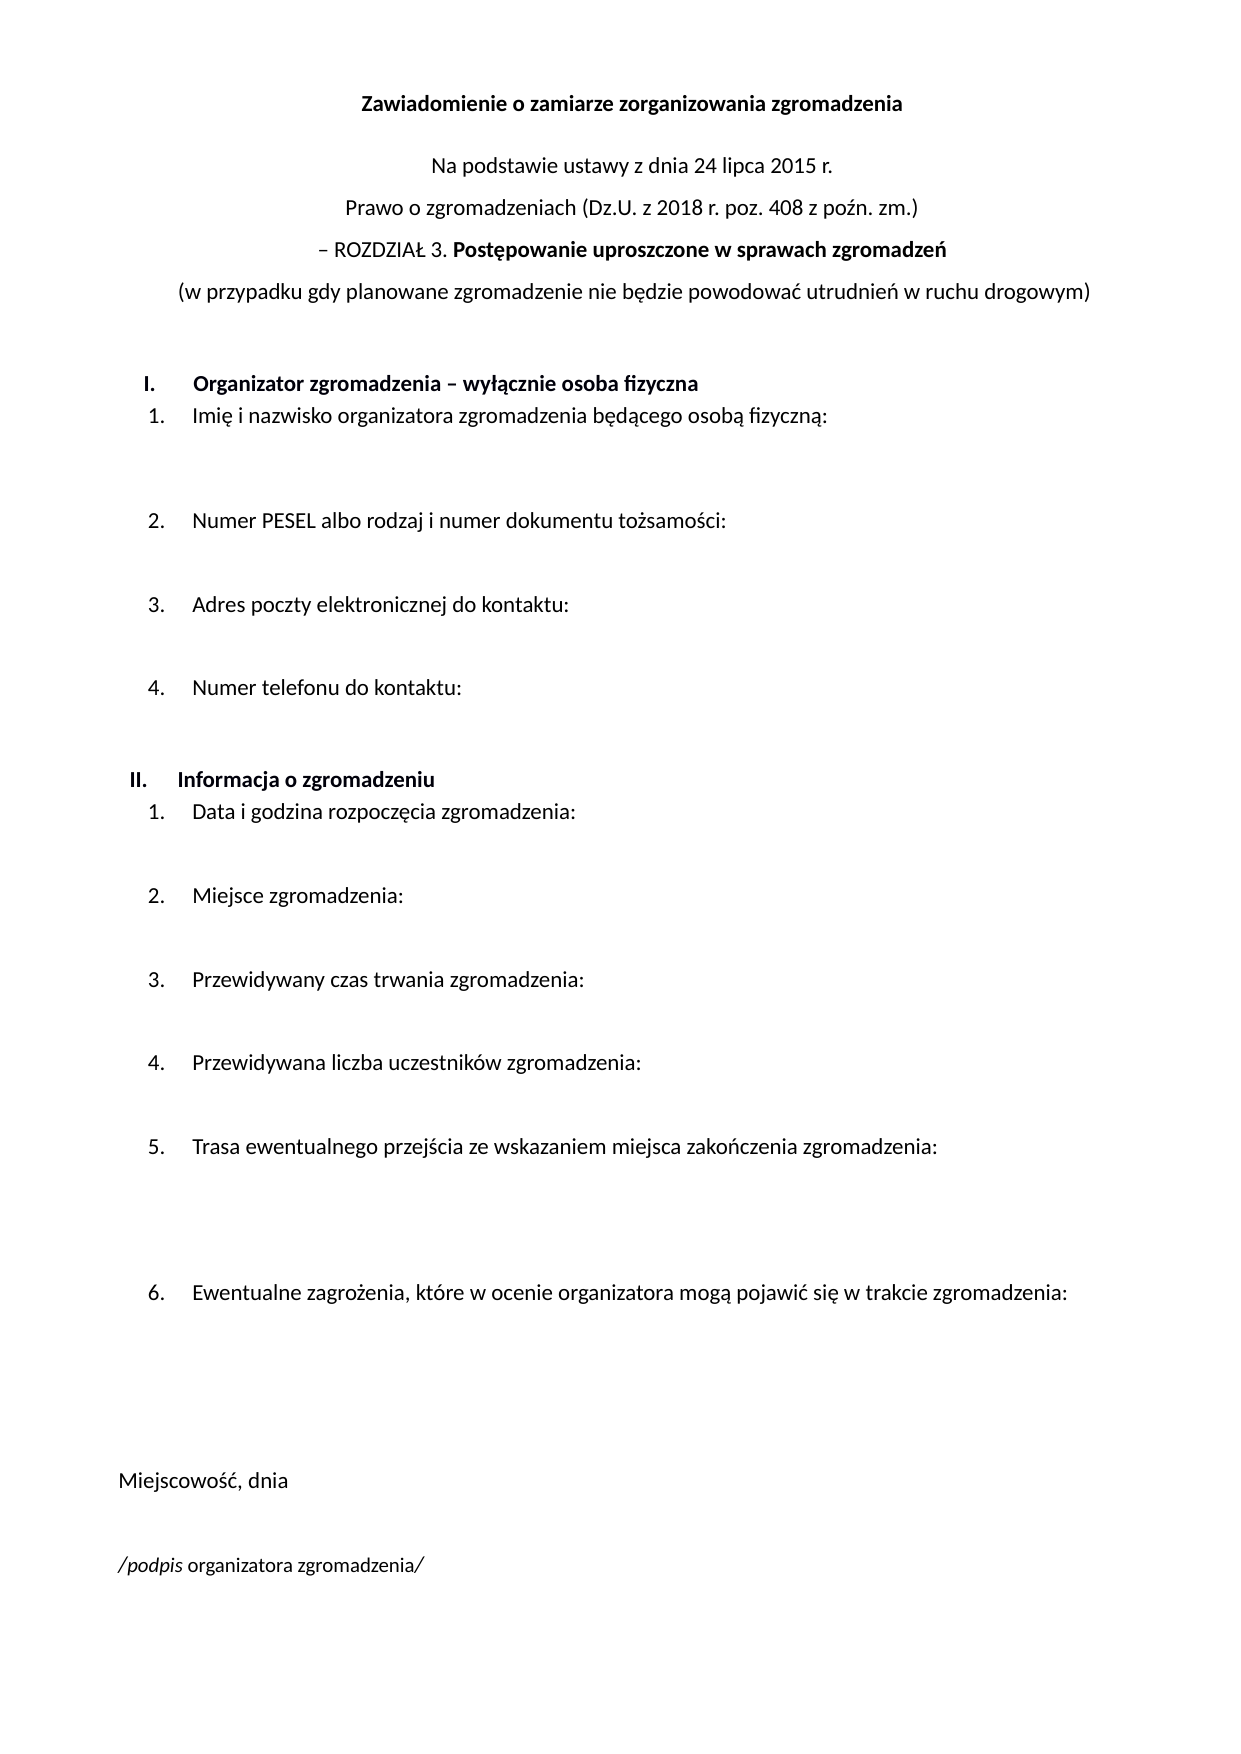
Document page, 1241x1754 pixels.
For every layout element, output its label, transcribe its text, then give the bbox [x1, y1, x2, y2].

list Przewidywana liczba uczestników zgromadzenia: [148, 1048, 1152, 1076]
list Numer telefonu do kontaktu: [148, 673, 1152, 701]
list Imię i nazwisko organizatora zgromadzenia będącego osobą fizyczną: [148, 402, 1152, 429]
list Ewentualne zagrożenia, które w ocenie organizatora mogą pojawić się w trakcie zgromadzenia: [148, 1278, 1152, 1306]
text (w przypadku gdy planowane zgromadzenie nie będzie powodować utrudnień w ruchu drogowym) [118, 277, 1152, 305]
text Zawiadomienie o zamiarze zorganizowania zgromadzenia [118, 89, 1152, 117]
list Adres poczty elektronicznej do kontaktu: [148, 590, 1152, 618]
list Data i godzina rozpoczęcia zgromadzenia: [148, 797, 1152, 826]
list Miejsce zgromadzenia: [148, 881, 1152, 909]
text /podpis organizatora zgromadzenia/ [118, 1550, 1152, 1578]
list Numer PESEL albo rodzaj i numer dokumentu tożsamości: [148, 506, 1152, 534]
text Miejscowość, dnia [118, 1466, 1152, 1494]
subtitle Informacja o zgromadzeniu [148, 765, 1152, 793]
text Na podstawie ustawy z dnia 24 lipca 2015 r. [118, 151, 1152, 179]
list Trasa ewentualnego przejścia ze wskazaniem miejsca zakończenia zgromadzenia: [148, 1132, 1152, 1160]
list Przewidywany czas trwania zgromadzenia: [148, 965, 1152, 993]
text Prawo o zgromadzeniach (Dz.U. z 2018 r. poz. 408 z poźn. zm.) [118, 193, 1152, 221]
text – ROZDZIAŁ 3. Postępowanie uproszczone w sprawach zgromadzeń [118, 235, 1152, 263]
subtitle Organizator zgromadzenia – wyłącznie osoba fizyczna [156, 369, 1152, 397]
